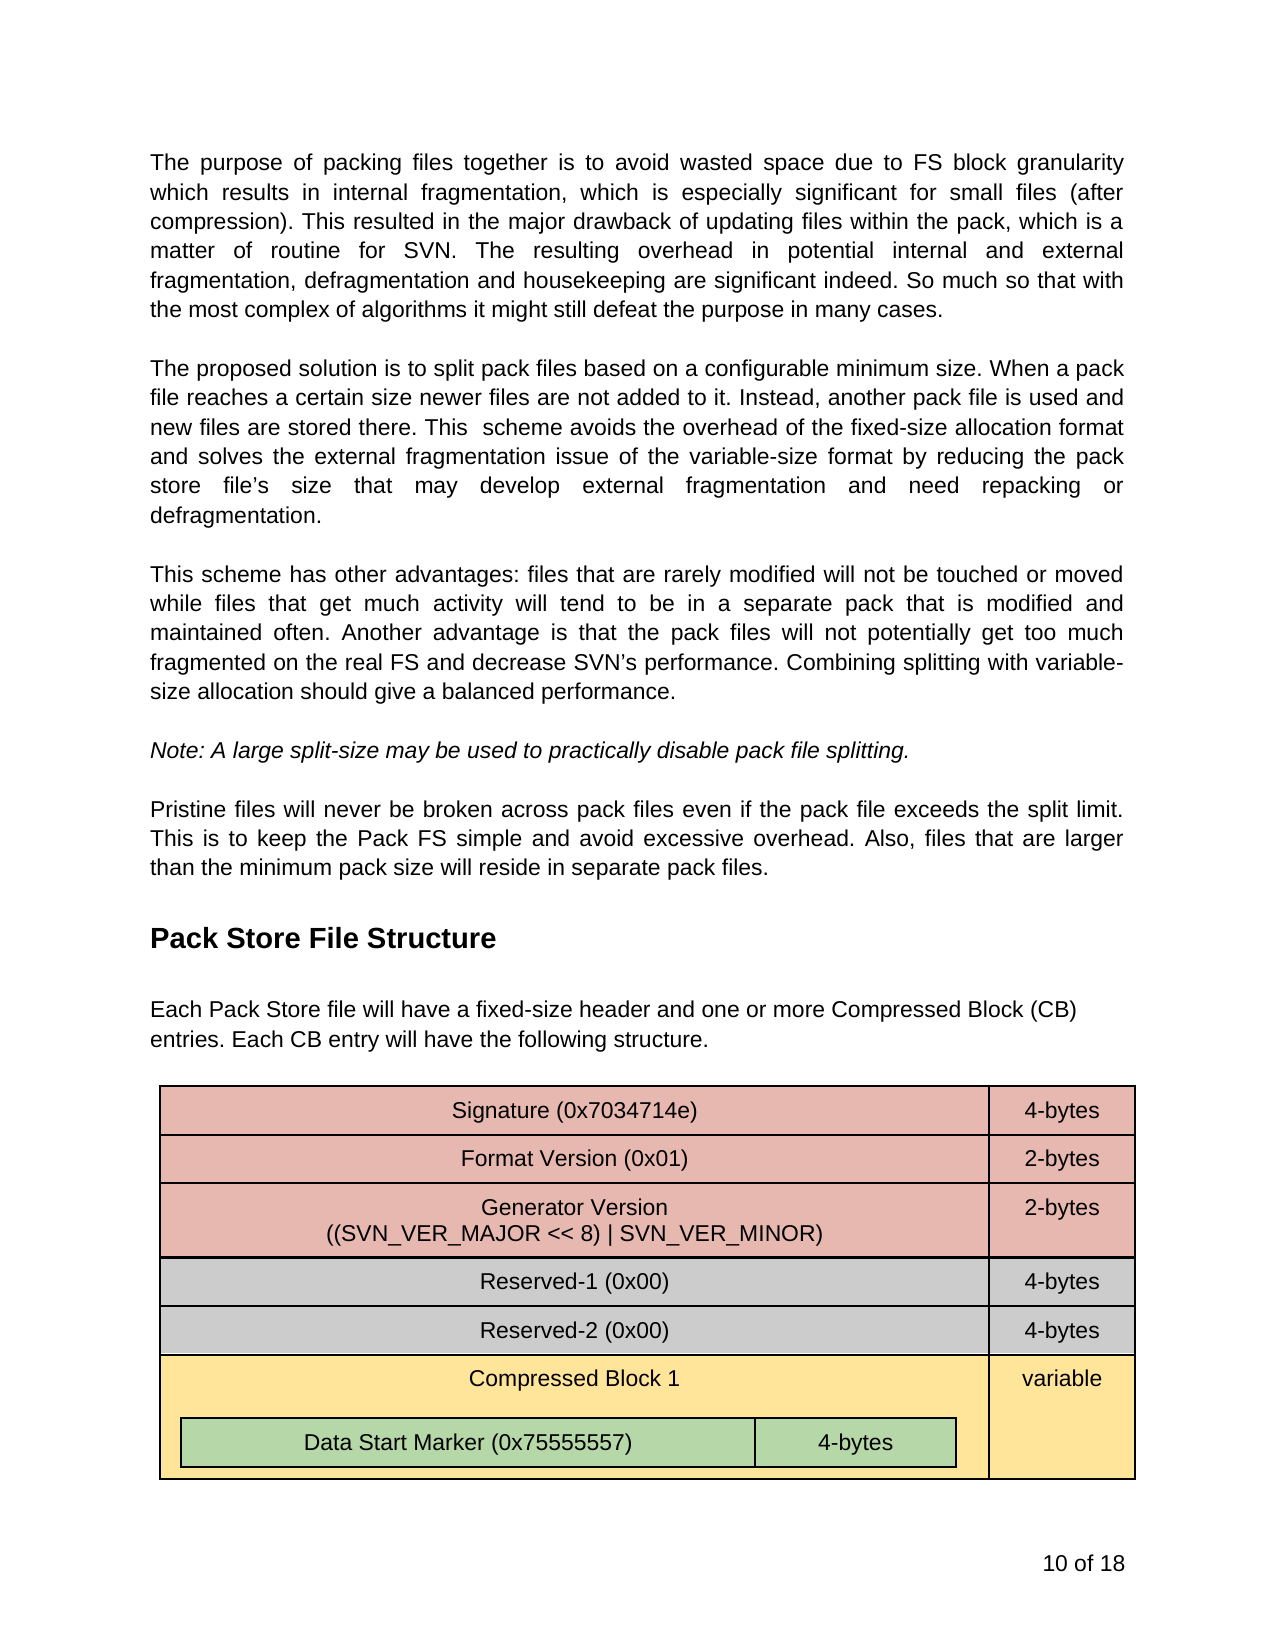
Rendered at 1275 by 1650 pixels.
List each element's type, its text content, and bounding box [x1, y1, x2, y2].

table_cell Reserved-2 (0x00) [161, 1307, 988, 1353]
text Note: A large split-size may be used to practically disable pack file splitting. [150, 737, 1125, 763]
table_cell Reserved-1 (0x00) [161, 1259, 988, 1305]
table_cell Generator Version ((SVN_VER_MAJOR << 8) | SVN_VER_MINOR) [161, 1184, 988, 1256]
table_cell 2-bytes [990, 1136, 1134, 1182]
table_header Signature (0x7034714e) [161, 1087, 988, 1134]
subtitle Pack Store File Structure [150, 922, 1125, 954]
table_cell 2-bytes [990, 1184, 1134, 1256]
table_cell 4-bytes [990, 1259, 1134, 1305]
table_header 4-bytes [756, 1419, 955, 1466]
text The proposed solution is to split pack files based on a configurable minimum size. When a pack file reaches a certain size newer files are not added to it. Instead, another pack file is used and new files are stored there. This scheme avoids the overhead of the fixed-size allocation format and solves the external fragmentation issue of the variable-size format by reducing the pack store file’s size that may develop external fragmentation and need repacking or defragmentation. [150, 356, 1125, 528]
text Each Pack Store file will have a fixed-size header and one or more Compressed Block (CB) entries. Each CB entry will have the following structure. [150, 997, 1125, 1052]
text This scheme has other advantages: files that are rarely modified will not be touched or moved while files that get much activity will tend to be in a separate pack that is modified and maintained often. Another advantage is that the pack files will not potentially get too much fragmented on the real FS and decrease SVN’s performance. Combining splitting with variable-size allocation should give a balanced performance. [150, 561, 1125, 704]
table_header 4-bytes [990, 1087, 1134, 1134]
table_header Data Start Marker (0x75555557) [182, 1419, 754, 1466]
text The purpose of packing files together is to avoid wasted space due to FS block granularity which results in internal fragmentation, which is especially significant for small files (after compression). This resulted in the major drawback of updating files within the pack, which is a matter of routine for SVN. The resulting overhead in potential internal and external fragmentation, defragmentation and housekeeping are significant indeed. So much so that with the most complex of algorithms it might still defeat the purpose in many cases. [150, 150, 1125, 322]
table_cell variable [990, 1356, 1134, 1478]
table_cell Compressed Block 1 [161, 1356, 988, 1478]
text Pristine files will never be broken across pack files even if the pack file exceeds the split limit. This is to keep the Pack FS simple and avoid excessive overhead. Also, files that are larger than the minimum pack size will reside in separate pack files. [150, 796, 1125, 881]
table_cell Format Version (0x01) [161, 1136, 988, 1182]
table_cell 4-bytes [990, 1307, 1134, 1353]
